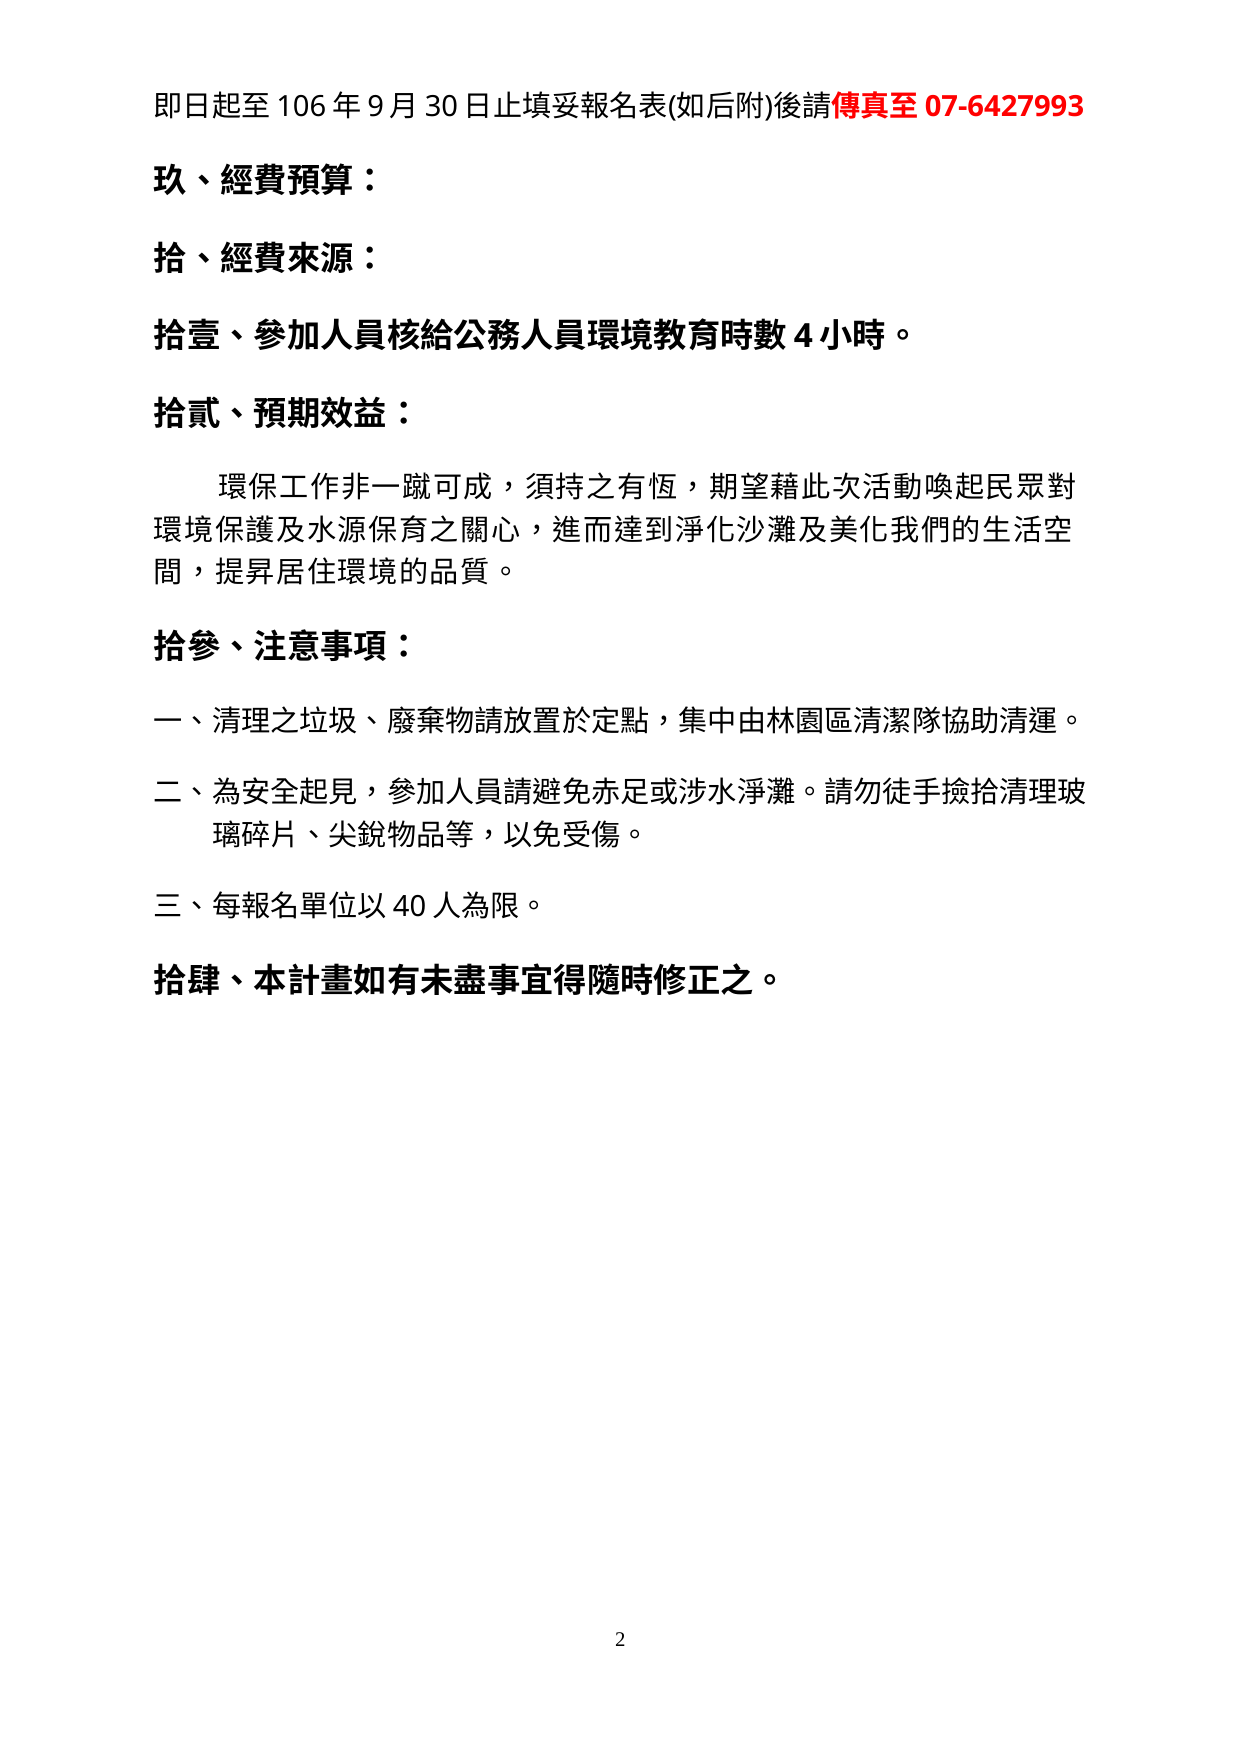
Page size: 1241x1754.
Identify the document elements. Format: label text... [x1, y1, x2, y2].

text 即日起至106年9月30日止填妥報名表(如后附)後請傳真至07-6427993 [153, 83, 1087, 125]
text 拾壹、參加人員核給公務人員環境教育時數4小時。 [153, 309, 1087, 357]
text 拾肆、本計畫如有未盡事宜得隨時修正之。 [153, 954, 1087, 1002]
text 拾、經費來源： [153, 232, 1087, 280]
text 三、每報名單位以40人為限。 [153, 883, 1087, 925]
text 二、為安全起見，參加人員請避免赤足或涉水淨灘。請勿徒手撿拾清理玻璃碎片、尖銳物品等，以免受傷。 [153, 769, 1087, 853]
text 拾參、注意事項： [153, 620, 1087, 668]
text 一、清理之垃圾、廢棄物請放置於定點，集中由林園區清潔隊協助清運。 [153, 697, 1087, 740]
text 環保工作非一蹴可成，須持之有恆，期望藉此次活動喚起民眾對環境保護及水源保育之關心，進而達到淨化沙灘及美化我們的生活空間，提昇居住環境的品質。 [153, 464, 1087, 591]
text 玖、經費預算： [153, 154, 1087, 202]
text 拾貳、預期效益： [153, 387, 1087, 435]
